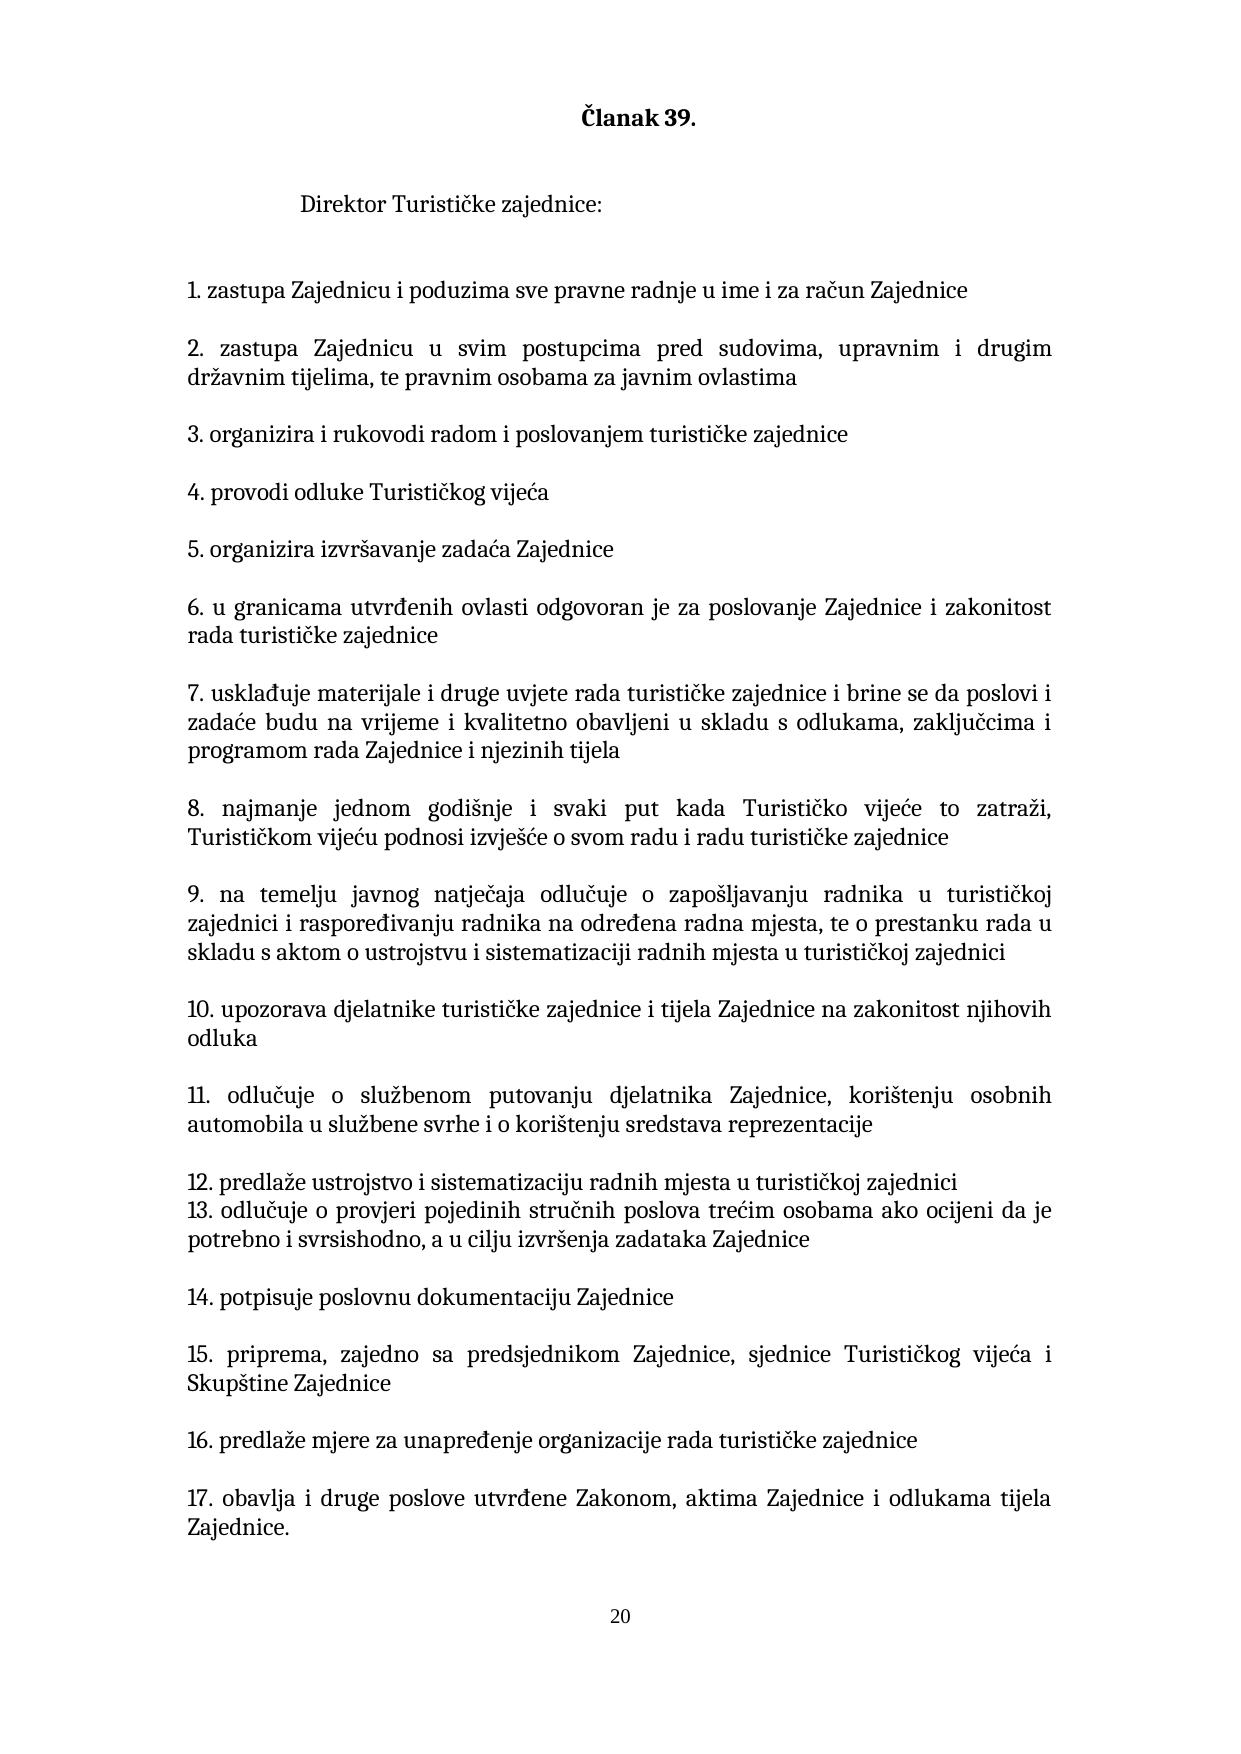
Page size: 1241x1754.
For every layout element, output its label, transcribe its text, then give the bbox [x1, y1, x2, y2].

text 6. u granicama utvrđenih ovlasti odgovoran je za poslovanje Zajednice i zakonitost rada turističke zajednice [187, 592, 1053, 650]
text Članak 39. [225, 104, 1053, 132]
text 7. usklađuje materijale i druge uvjete rada turističke zajednice i brine se da poslovi i zadaće budu na vrijeme i kvalitetno obavljeni u skladu s odlukama, zaključcima i programom rada Zajednice i njezinih tijela [187, 679, 1053, 765]
text 9. na temelju javnog natječaja odlučuje o zapošljavanju radnika u turističkoj zajednici i raspoređivanju radnika na određena radna mjesta, te o prestanku rada u skladu s aktom o ustrojstvu i sistematizaciji radnih mjesta u turističkoj zajednici [187, 880, 1053, 966]
text 4. provodi odluke Turističkog vijeća [187, 477, 1053, 506]
text 10. upozorava djelatnike turističke zajednice i tijela Zajednice na zakonitost njihovih odluka [187, 995, 1053, 1052]
text 11. odlučuje o službenom putovanju djelatnika Zajednice, korištenju osobnih automobila u službene svrhe i o korištenju sredstava reprezentacije [187, 1081, 1053, 1139]
text 15. priprema, zajedno sa predsjednikom Zajednice, sjednice Turističkog vijeća i Skupštine Zajednice [187, 1340, 1053, 1397]
text Direktor Turističke zajednice: [225, 190, 1053, 219]
text 2. zastupa Zajednicu u svim postupcima pred sudovima, upravnim i drugim državnim tijelima, te pravnim osobama za javnim ovlastima [187, 334, 1053, 391]
text 1. zastupa Zajednicu i poduzima sve pravne radnje u ime i za račun Zajednice [187, 276, 1053, 305]
text 14. potpisuje poslovnu dokumentaciju Zajednice [187, 1282, 1053, 1311]
text 5. organizira izvršavanje zadaća Zajednice [187, 535, 1053, 564]
text 16. predlaže mjere za unapređenje organizacije rada turističke zajednice [187, 1426, 1053, 1455]
text 8. najmanje jednom godišnje i svaki put kada Turističko vijeće to zatraži, Turističkom vijeću podnosi izvješće o svom radu i radu turističke zajednice [187, 794, 1053, 851]
text 12. predlaže ustrojstvo i sistematizaciju radnih mjesta u turističkoj zajednici [187, 1167, 1053, 1196]
text 17. obavlja i druge poslove utvrđene Zakonom, aktima Zajednice i odlukama tijela Zajednice. [187, 1484, 1053, 1541]
text 13. odlučuje o provjeri pojedinih stručnih poslova trećim osobama ako ocijeni da je potrebno i svrsishodno, a u cilju izvršenja zadataka Zajednice [187, 1196, 1053, 1254]
text 3. organizira i rukovodi radom i poslovanjem turističke zajednice [187, 420, 1053, 449]
